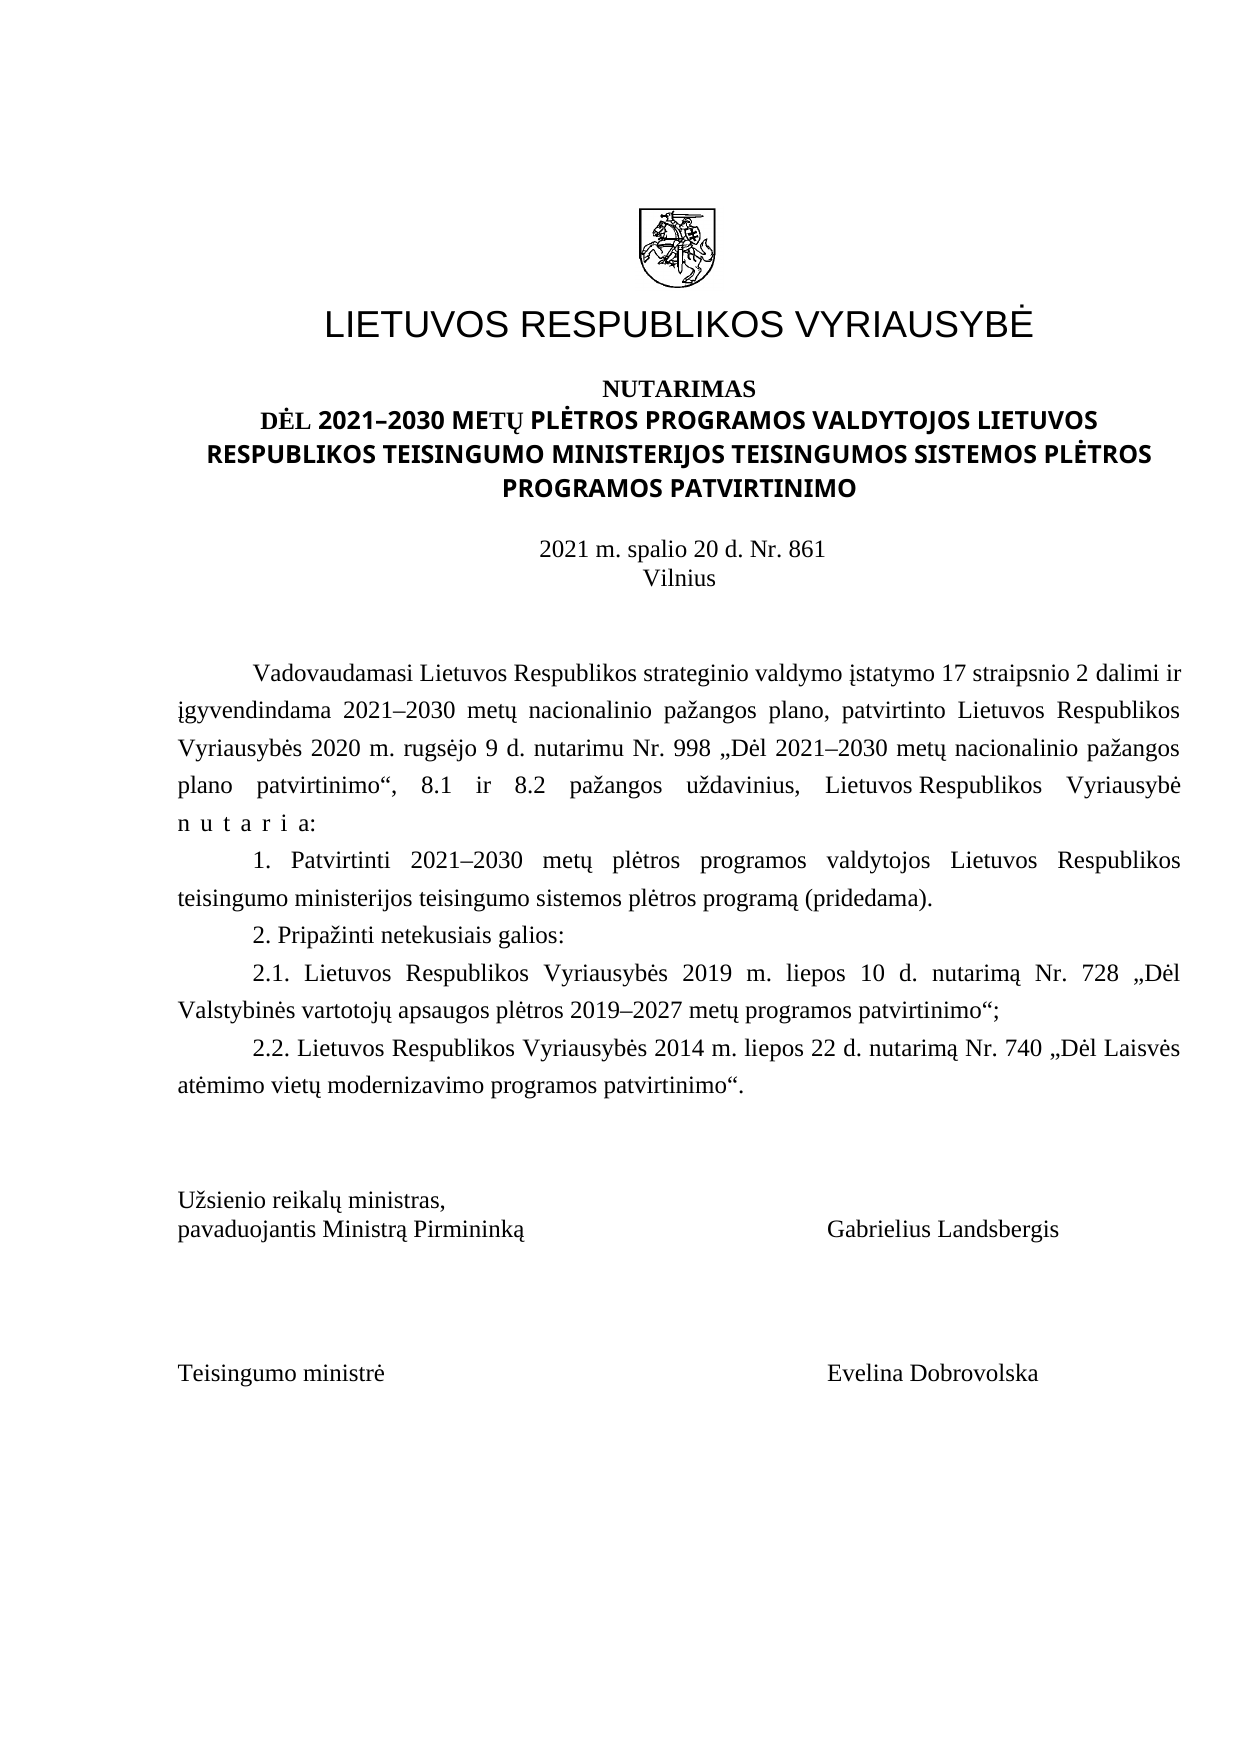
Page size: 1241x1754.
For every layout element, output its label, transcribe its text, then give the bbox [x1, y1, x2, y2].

text Vadovaudamasi Lietuvos Respublikos strateginio valdymo įstatymo 17 straipsnio 2 dalimi ir įgyvendindama 2021–2030 metų nacionalinio pažangos plano, patvirtinto Lietuvos Respublikos Vyriausybės 2020 m. rugsėjo 9 d. nutarimu Nr. 998 „Dėl 2021–2030 metų nacionalinio pažangos plano patvirtinimo“, 8.1 ir 8.2 pažangos uždavinius, Lietuvos Respublikos Vyriausybė nutaria: [177, 649, 1181, 836]
text 1. Patvirtinti 2021–2030 metų plėtros programos valdytojos Lietuvos Respublikos teisingumo ministerijos teisingumo sistemos plėtros programą (pridedama). [177, 836, 1181, 911]
text Teisingumo ministrė Evelina Dobrovolska [177, 1358, 1181, 1386]
text nutarimas [177, 374, 1181, 403]
text Užsienio reikalų ministras, [177, 1185, 1181, 1214]
text 2. Pripažinti netekusiais galios: [177, 911, 1181, 949]
text DĖL 2021–2030 METŲ PLĖTROS PROGRAMOS VALDYTOJOS LIETUVOS RESPUBLIKOS TEISINGUMO MINISTERIJOS TEISINGUMOS SISTEMOS PLĖTROS PROGRAMOS PATVIRTINIMO [177, 403, 1181, 505]
text 2.2. Lietuvos Respublikos Vyriausybės 2014 m. liepos 22 d. nutarimą Nr. 740 „Dėl Laisvės atėmimo vietų modernizavimo programos patvirtinimo“. [177, 1024, 1181, 1099]
text pavaduojantis Ministrą Pirmininką Gabrielius Landsbergis [177, 1214, 1181, 1243]
text 2.1. Lietuvos Respublikos Vyriausybės 2019 m. liepos 10 d. nutarimą Nr. 728 „Dėl Valstybinės vartotojų apsaugos plėtros 2019–2027 metų programos patvirtinimo“; [177, 949, 1181, 1024]
text Lietuvos Respublikos Vyriausybė [177, 302, 1181, 345]
text Vilnius [177, 563, 1181, 591]
text 2021 m. spalio 20 d. Nr. 861 [177, 534, 1181, 563]
